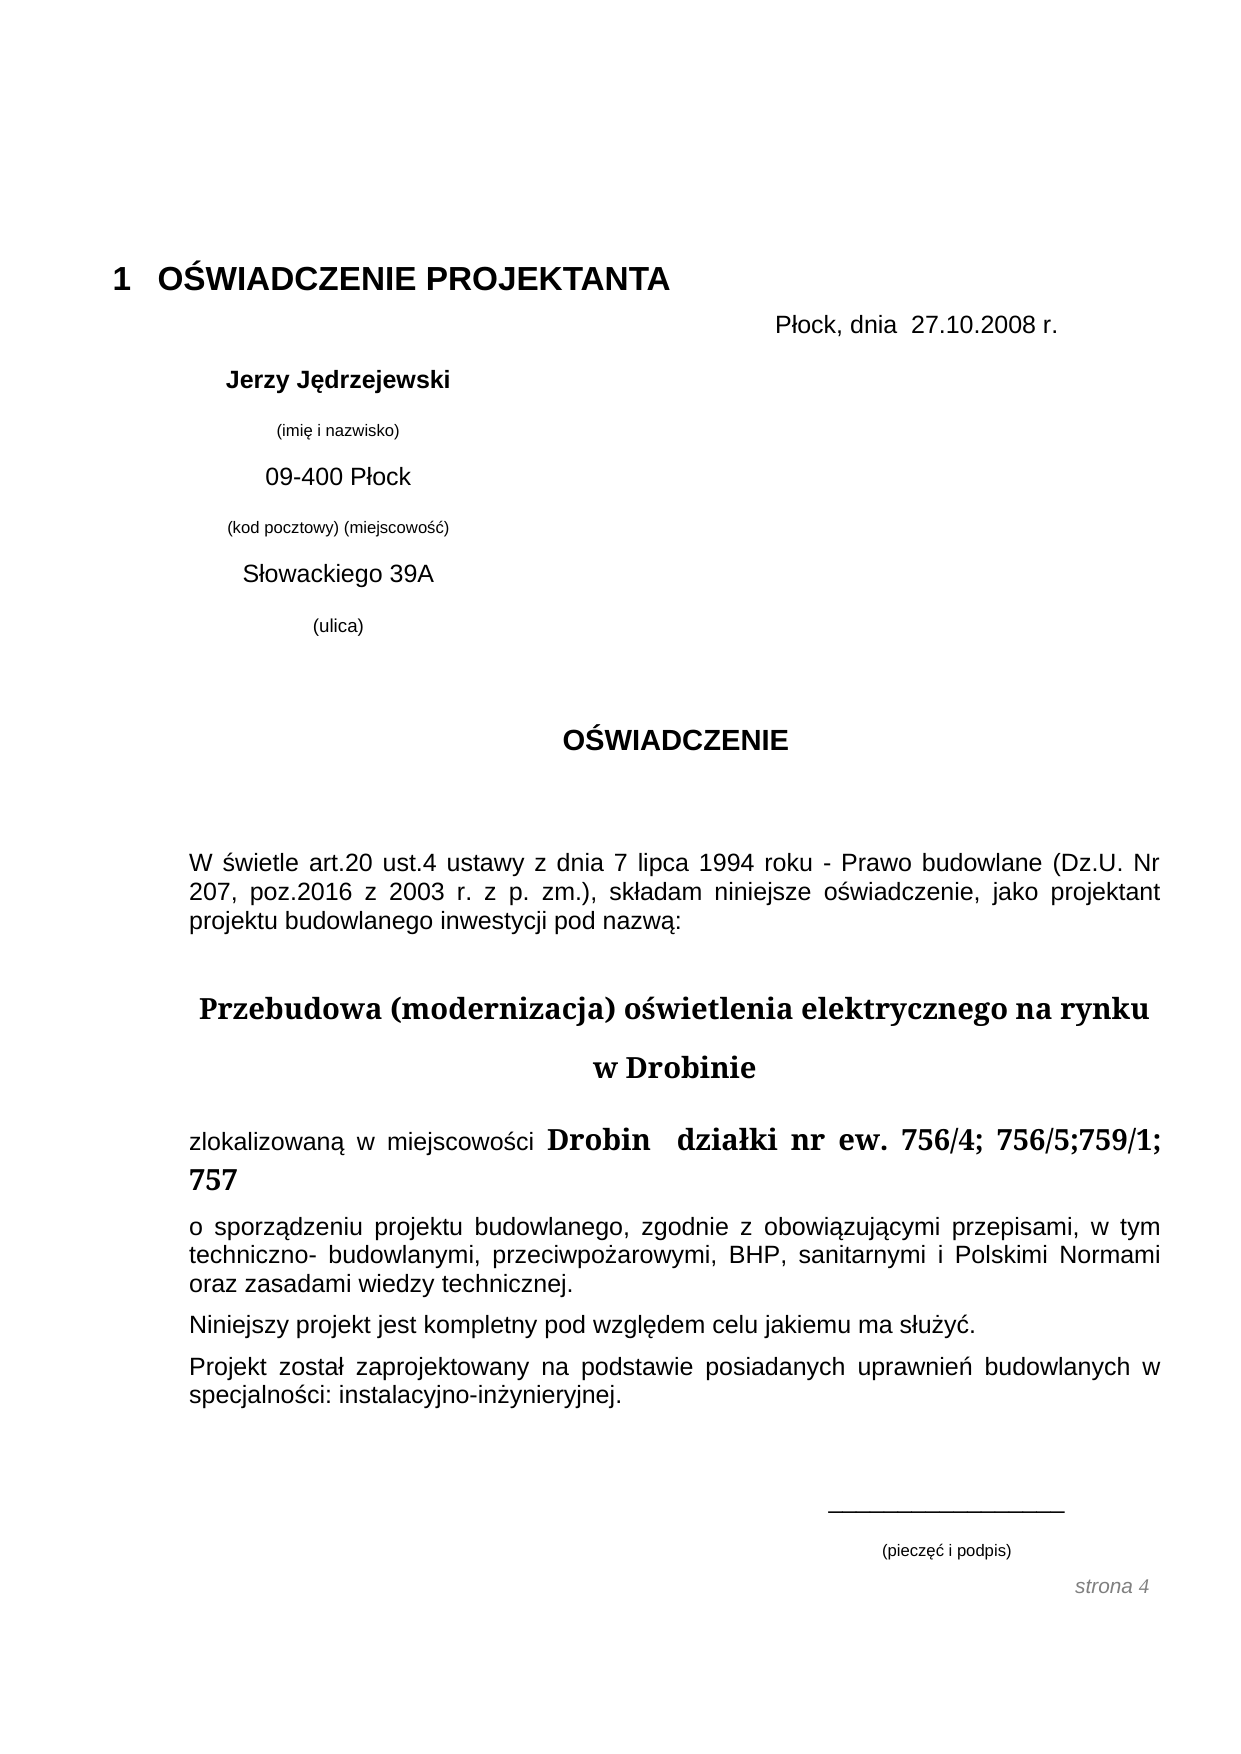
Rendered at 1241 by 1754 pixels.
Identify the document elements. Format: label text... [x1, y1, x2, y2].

text (pieczęć i podpis) [731, 1540, 1162, 1559]
text (kod pocztowy) (miejscowość) [189, 518, 487, 537]
text (ulica) [189, 615, 487, 636]
text Jerzy Jędrzejewski [189, 366, 487, 394]
text Płock, dnia 27.10.2008 r. [189, 310, 1162, 339]
text Niniejszy projekt jest kompletny pod względem celu jakiemu ma służyć. [189, 1310, 1162, 1339]
text Przebudowa (modernizacja) oświetlenia elektrycznego na rynku w Drobinie [187, 988, 1162, 1087]
text zlokalizowaną w miejscowości Drobin działki nr ew. 756/4; 756/5;759/1; 757 [189, 1119, 1162, 1199]
text OŚWIADCZENIE [189, 722, 1162, 756]
subtitle OŚWIADCZENIE PROJEKTANTA [112, 259, 1162, 297]
text o sporządzeniu projektu budowlanego, zgodnie z obowiązującymi przepisami, w tym techniczno- budowlanymi, przeciwpożarowymi, BHP, sanitarnymi i Polskimi Normami oraz zasadami wiedzy technicznej. [189, 1211, 1162, 1298]
text _________________ [731, 1485, 1162, 1513]
text Projekt został zaprojektowany na podstawie posiadanych uprawnień budowlanych w specjalności: instalacyjno-inżynieryjnej. [189, 1351, 1162, 1409]
text 09-400 Płock [189, 462, 487, 491]
text (imię i nazwisko) [189, 421, 487, 440]
text Słowackiego 39A [189, 559, 487, 588]
text W świetle art.20 ust.4 ustawy z dnia 7 lipca 1994 roku - Prawo budowlane (Dz.U. Nr 207, poz.2016 z 2003 r. z p. zm.), składam niniejsze oświadczenie, jako projektant projektu budowlanego inwestycji pod nazwą: [189, 848, 1162, 934]
